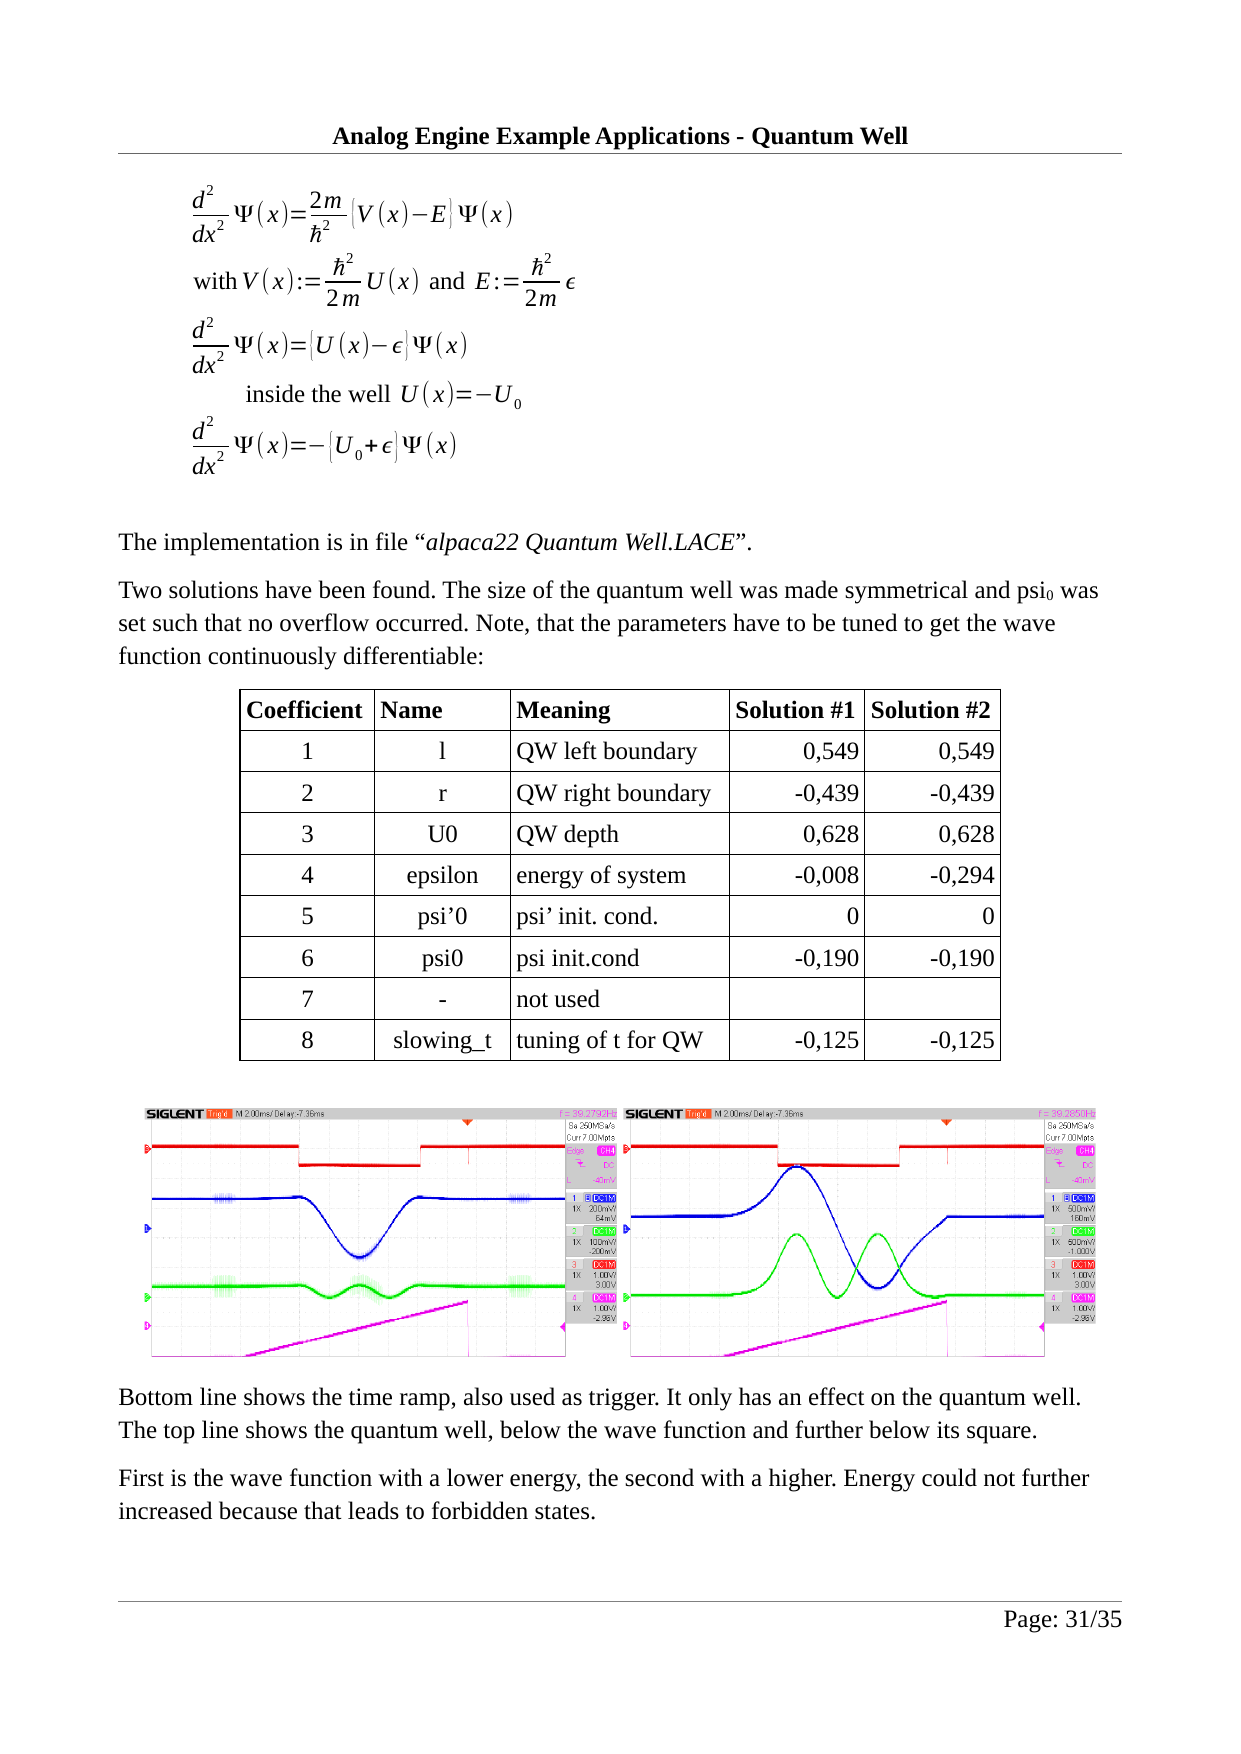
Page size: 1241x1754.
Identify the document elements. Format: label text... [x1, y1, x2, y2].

table_cell 0,549 [865, 731, 1000, 771]
table_cell - [375, 978, 510, 1018]
table_cell psi’ init. cond. [511, 896, 729, 936]
table_cell -0,008 [730, 855, 864, 895]
picture [623, 1108, 1096, 1359]
table_cell -0,125 [865, 1020, 1000, 1060]
table_cell -0,190 [730, 937, 864, 977]
table_cell epsilon [375, 855, 510, 895]
table_cell slowing_t [375, 1020, 510, 1060]
table_cell r [375, 772, 510, 812]
table_cell 7‍ [241, 978, 374, 1018]
table_header Solution #2 [865, 690, 1000, 730]
table_cell [865, 978, 1000, 1018]
table_cell 1 [241, 731, 374, 771]
table_cell energy of system [511, 855, 729, 895]
text First is the wave function with a lower energy, the second with a higher. Energy could not further increased because that leads to forbidden states. [118, 1463, 1122, 1525]
text Two solutions have been found. The size of the quantum well was made symmetrical and psi0 was set such that no overflow occurred. Note, that the parameters have to be tuned to get the wave function continuously differentiable: [118, 575, 1122, 669]
table_cell 4‍ [241, 855, 374, 895]
table_cell psi0 [375, 937, 510, 977]
table_cell not used [511, 978, 729, 1018]
table_cell -0,439 [865, 772, 1000, 812]
table_cell 0 [730, 896, 864, 936]
table_cell -0,125 [730, 1020, 864, 1060]
table_cell tuning of t for QW [511, 1020, 729, 1060]
table_cell -0,294 [865, 855, 1000, 895]
text Bottom line shows the time ramp, also used as trigger. It only has an effect on the quantum well. The top line shows the quantum well, below the wave function and further below its square. [118, 1382, 1122, 1444]
table_cell [730, 978, 864, 1018]
table_cell 0,628 [865, 813, 1000, 853]
table_cell U0 [375, 813, 510, 853]
picture [144, 1108, 617, 1359]
text The implementation is in file “alpaca22 Quantum Well.LACE”. [118, 527, 1122, 556]
table_cell 0,549 [730, 731, 864, 771]
table_cell QW right boundary [511, 772, 729, 812]
table_cell psi’0 [375, 896, 510, 936]
table_header Solution #1 [730, 690, 864, 730]
table_header Meaning [511, 690, 729, 730]
table_cell psi init.cond [511, 937, 729, 977]
table_header Name [375, 690, 510, 730]
table_cell 0,628 [730, 813, 864, 853]
table_cell -0,190 [865, 937, 1000, 977]
table_cell 3‍ [241, 813, 374, 853]
table_cell 6‍ [241, 937, 374, 977]
table_cell QW left boundary [511, 731, 729, 771]
table_header Coefficient [241, 690, 374, 730]
table_cell 0 [865, 896, 1000, 936]
table_cell 2 [241, 772, 374, 812]
table_cell 5‍ [241, 896, 374, 936]
table_cell 8‍ [241, 1020, 374, 1060]
table_cell -0,439 [730, 772, 864, 812]
table_cell QW depth [511, 813, 729, 853]
table_cell l [375, 731, 510, 771]
